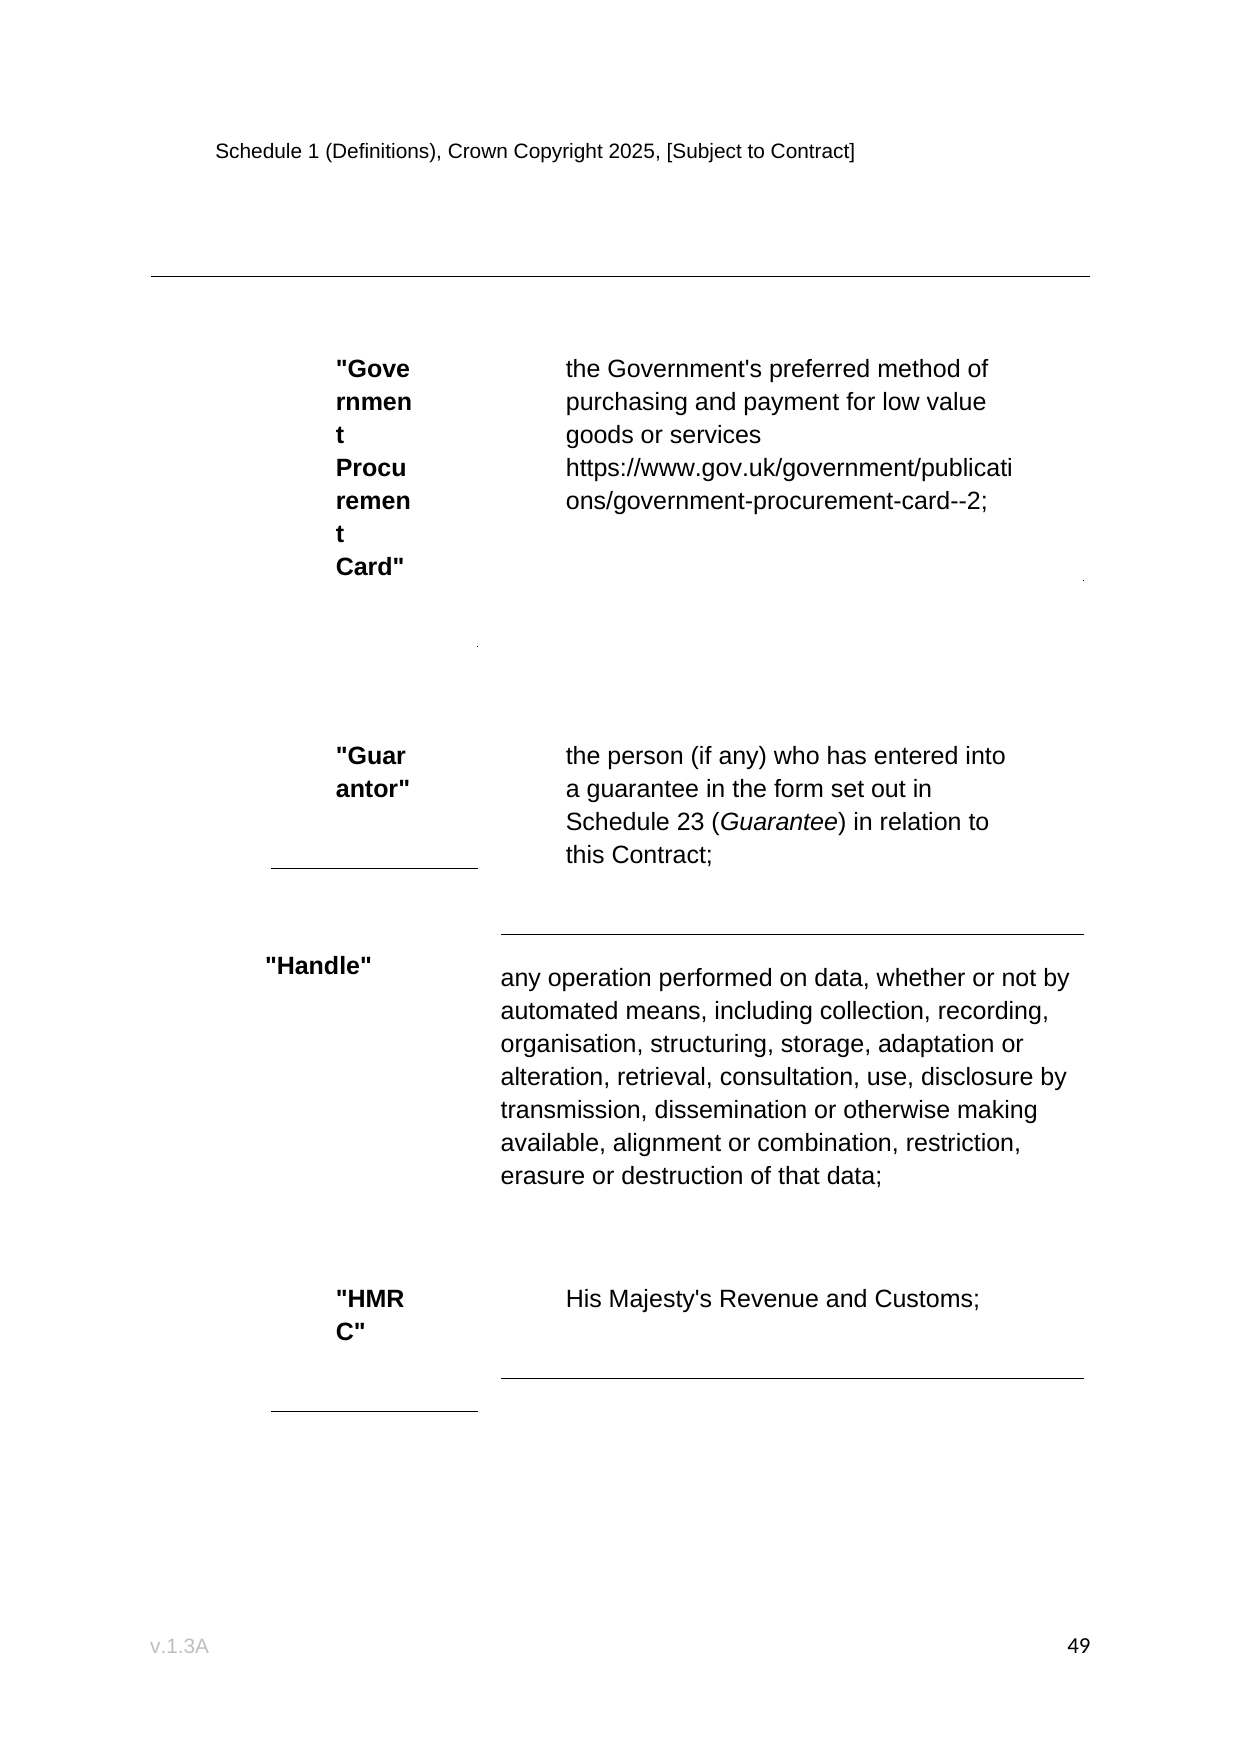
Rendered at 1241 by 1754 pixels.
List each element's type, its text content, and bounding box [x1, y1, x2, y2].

table_cell His Majesty's Revenue and Customs; [489, 1206, 1095, 1428]
table_cell "Handle" [254, 951, 489, 1206]
table_cell the Government's preferred method of purchasing and payment for low value goods or services https://www.gov.uk/government/publications/government-procurement-card--2; [489, 276, 1095, 663]
table_cell "Guarantor" [254, 663, 489, 951]
table_cell "HMRC" [254, 1206, 489, 1428]
table_cell the person (if any) who has entered into a guarantee in the form set out in Schedule 23 (Guarantee) in relation to this Contract; [489, 663, 1095, 951]
table_cell "Government Procurement Card" [254, 276, 489, 663]
table_cell any operation performed on data, whether or not by automated means, including collection, recording, organisation, structuring, storage, adaptation or alteration, retrieval, consultation, use, disclosure by transmission, dissemination or otherwise making available, alignment or combination, restriction, erasure or destruction of that data; [489, 951, 1095, 1206]
